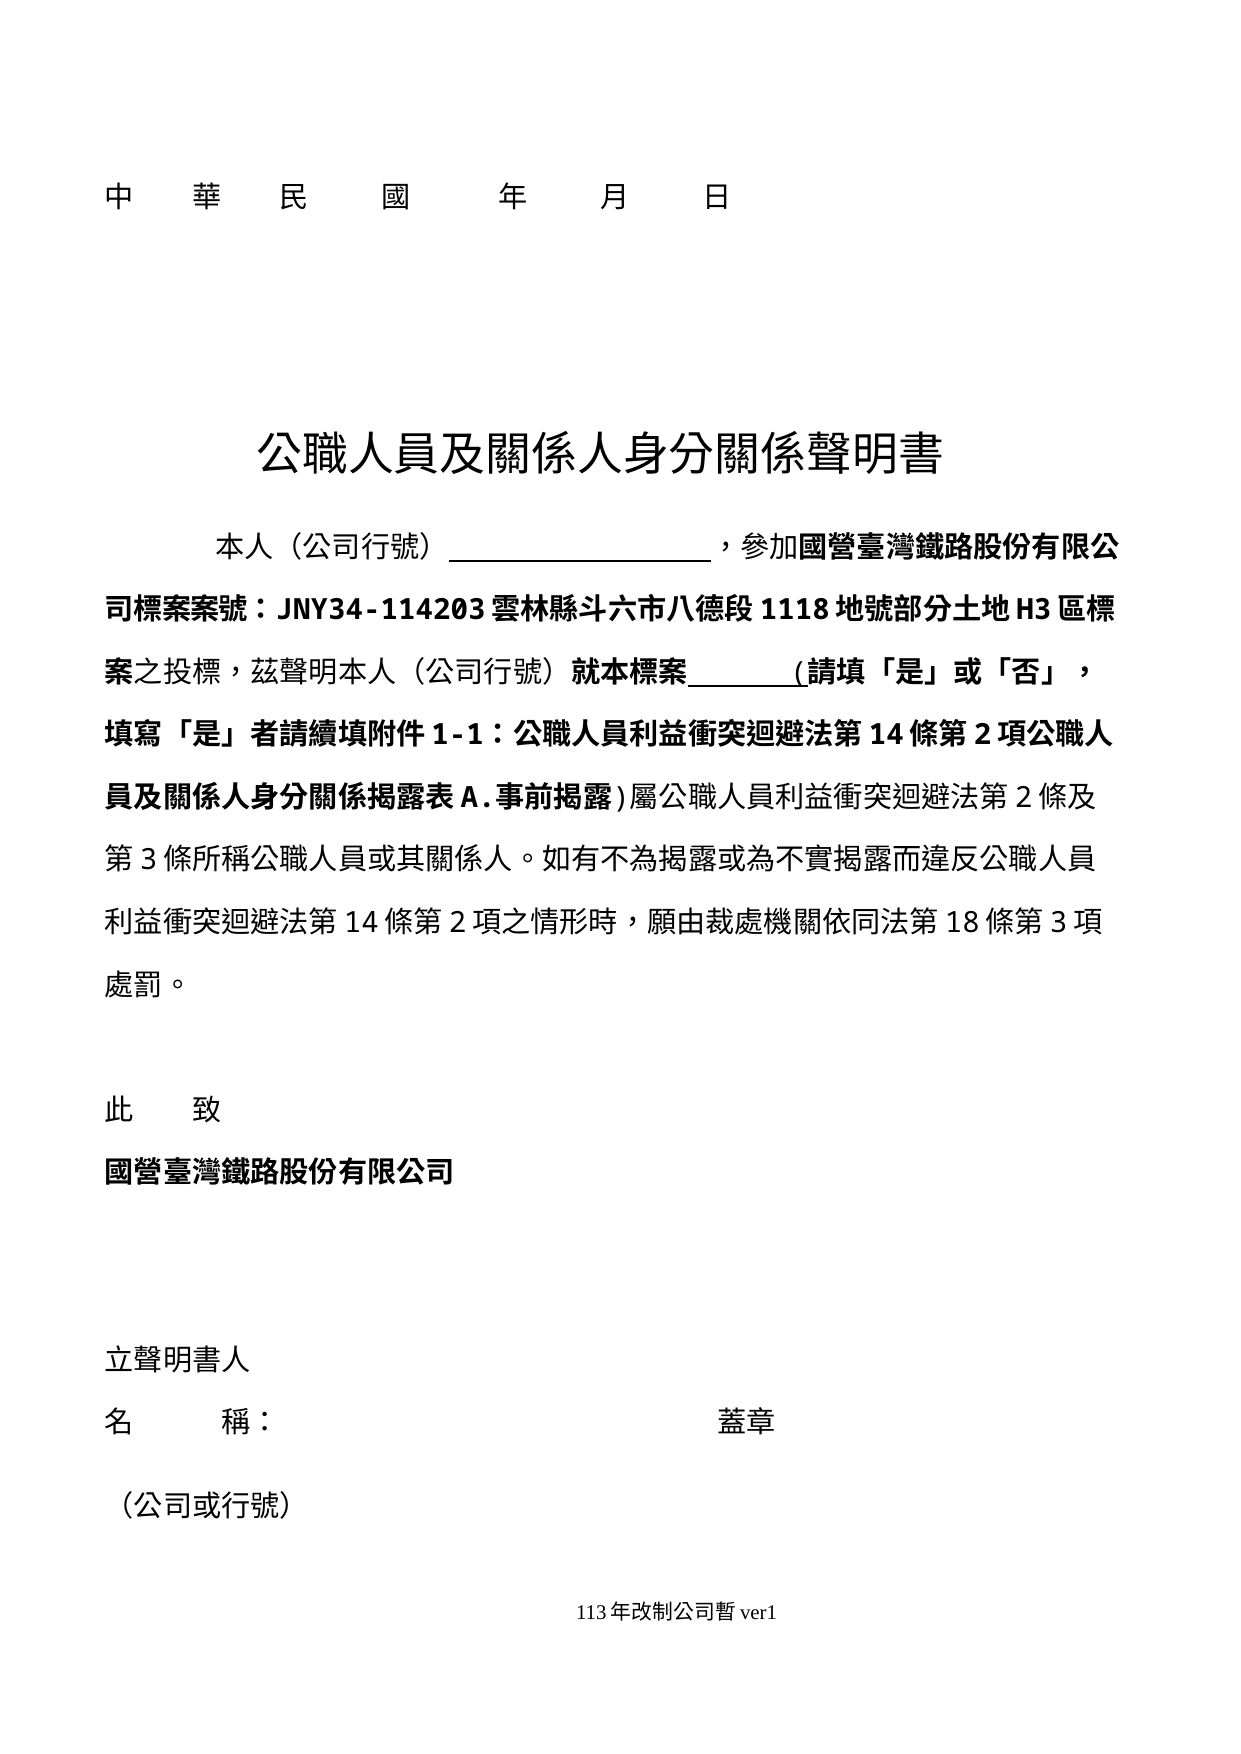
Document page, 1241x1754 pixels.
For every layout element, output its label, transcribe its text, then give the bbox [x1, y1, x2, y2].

text 立聲明書人 [75, 1316, 1125, 1378]
text 中 華 民 國 年 月 日 [75, 153, 1125, 216]
text 此 致 [75, 1066, 1125, 1128]
text 本人（公司行號） ，參加國營臺灣鐵路股份有限公司標案案號：JNY34-114203雲林縣斗六市八德段1118地號部分土地H3區標案之投標，茲聲明本人（公司行號）就本標案 (請填「是」或「否」，填寫「是」者請續填附件1-1：公職人員利益衝突迴避法第14條第2項公職人員及關係人身分關係揭露表A.事前揭露)屬公職人員利益衝突迴避法第2條及第3條所稱公職人員或其關係人。如有不為揭露或為不實揭露而違反公職人員利益衝突迴避法第14條第2項之情形時，願由裁處機關依同法第18條第3項處罰。 [75, 503, 1125, 1003]
text 公職人員及關係人身分關係聲明書 [75, 378, 1125, 503]
text 國營臺灣鐵路股份有限公司 [75, 1128, 1125, 1191]
text （公司或行號） [75, 1462, 1125, 1524]
text 名 稱： 蓋章 [75, 1378, 1125, 1441]
